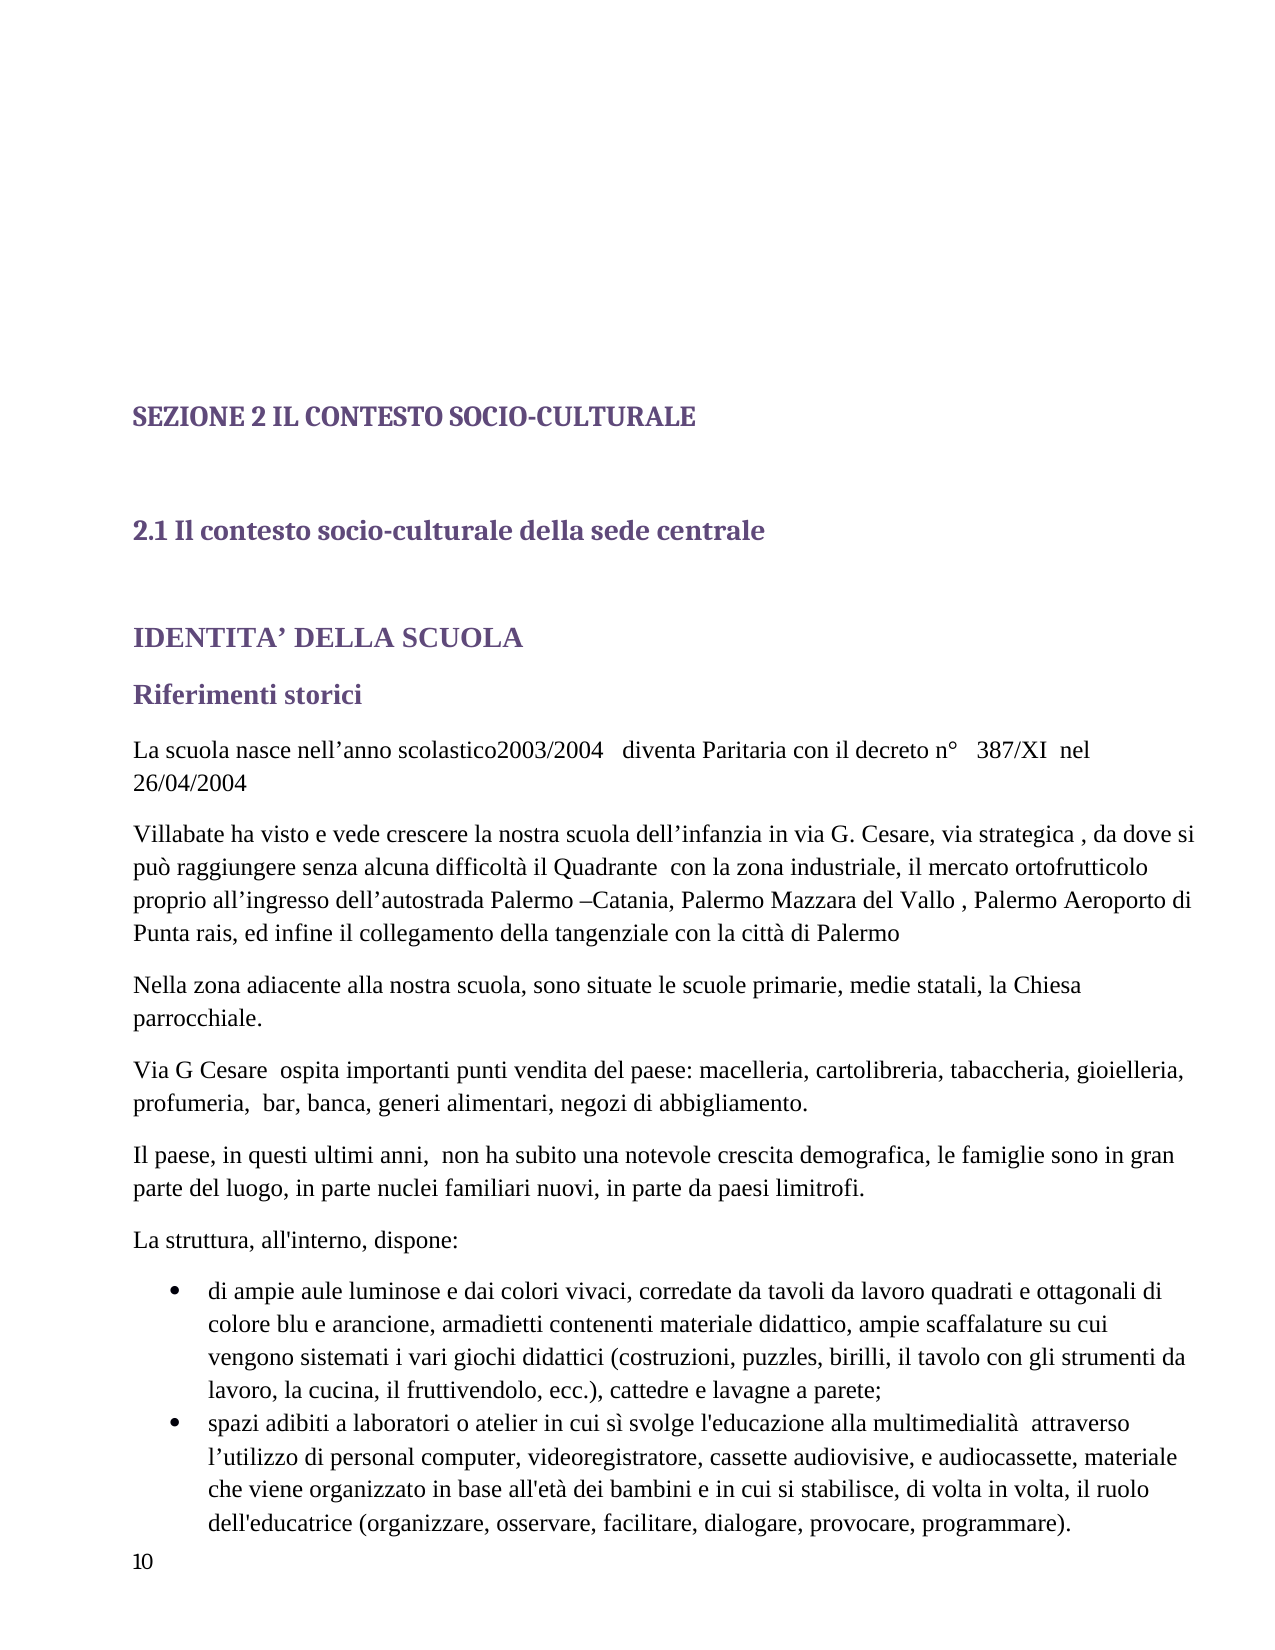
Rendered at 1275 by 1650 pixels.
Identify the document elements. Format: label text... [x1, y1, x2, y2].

text La scuola nasce nell’anno scolastico2003/2004 diventa Paritaria con il decreto n° 387/XI nel 26/04/2004 [133, 735, 1196, 796]
text Nella zona adiacente alla nostra scuola, sono situate le scuole primarie, medie statali, la Chiesa parrocchiale. [133, 970, 1196, 1032]
text Via G Cesare ospita importanti punti vendita del paese: macelleria, cartolibreria, tabaccheria, gioielleria, profumeria, bar, banca, generi alimentari, negozi di abbigliamento. [133, 1055, 1196, 1117]
text SEZIONE 2 IL CONTESTO SOCIO-CULTURALE [133, 400, 1196, 434]
text 2.1 Il contesto socio-culturale della sede centrale [133, 514, 1196, 548]
text IDENTITA’ DELLA SCUOLA [133, 620, 1196, 654]
text Villabate ha visto e vede crescere la nostra scuola dell’infanzia in via G. Cesare, via strategica , da dove si può raggiungere senza alcuna difficoltà il Quadrante con la zona industriale, il mercato ortofrutticolo proprio all’ingresso dell’autostrada Palermo –Catania, Palermo Mazzara del Vallo , Palermo Aeroporto di Punta rais, ed infine il collegamento della tangenziale con la città di Palermo [133, 819, 1196, 947]
list spazi adibiti a laboratori o atelier in cui sì svolge l'educazione alla multimedialità attraverso l’utilizzo di personal computer, videoregistratore, cassette audiovisive, e audiocassette, materiale che viene organizzato in base all'età dei bambini e in cui si stabilisce, di volta in volta, il ruolo dell'educatrice (organizzare, osservare, facilitare, dialogare, provocare, programmare). [170, 1408, 1196, 1536]
list di ampie aule luminose e dai colori vivaci, corredate da tavoli da lavoro quadrati e ottagonali di colore blu e arancione, armadietti contenenti materiale didattico, ampie scaffalature su cui vengono sistemati i vari giochi didattici (costruzioni, puzzles, birilli, il tavolo con gli strumenti da lavoro, la cucina, il fruttivendolo, ecc.), cattedre e lavagne a parete; [170, 1276, 1196, 1404]
text La struttura, all'interno, dispone: [133, 1225, 1196, 1253]
text Riferimenti storici [133, 677, 1196, 711]
text Il paese, in questi ultimi anni, non ha subito una notevole crescita demografica, le famiglie sono in gran parte del luogo, in parte nuclei familiari nuovi, in parte da paesi limitrofi. [133, 1140, 1196, 1202]
